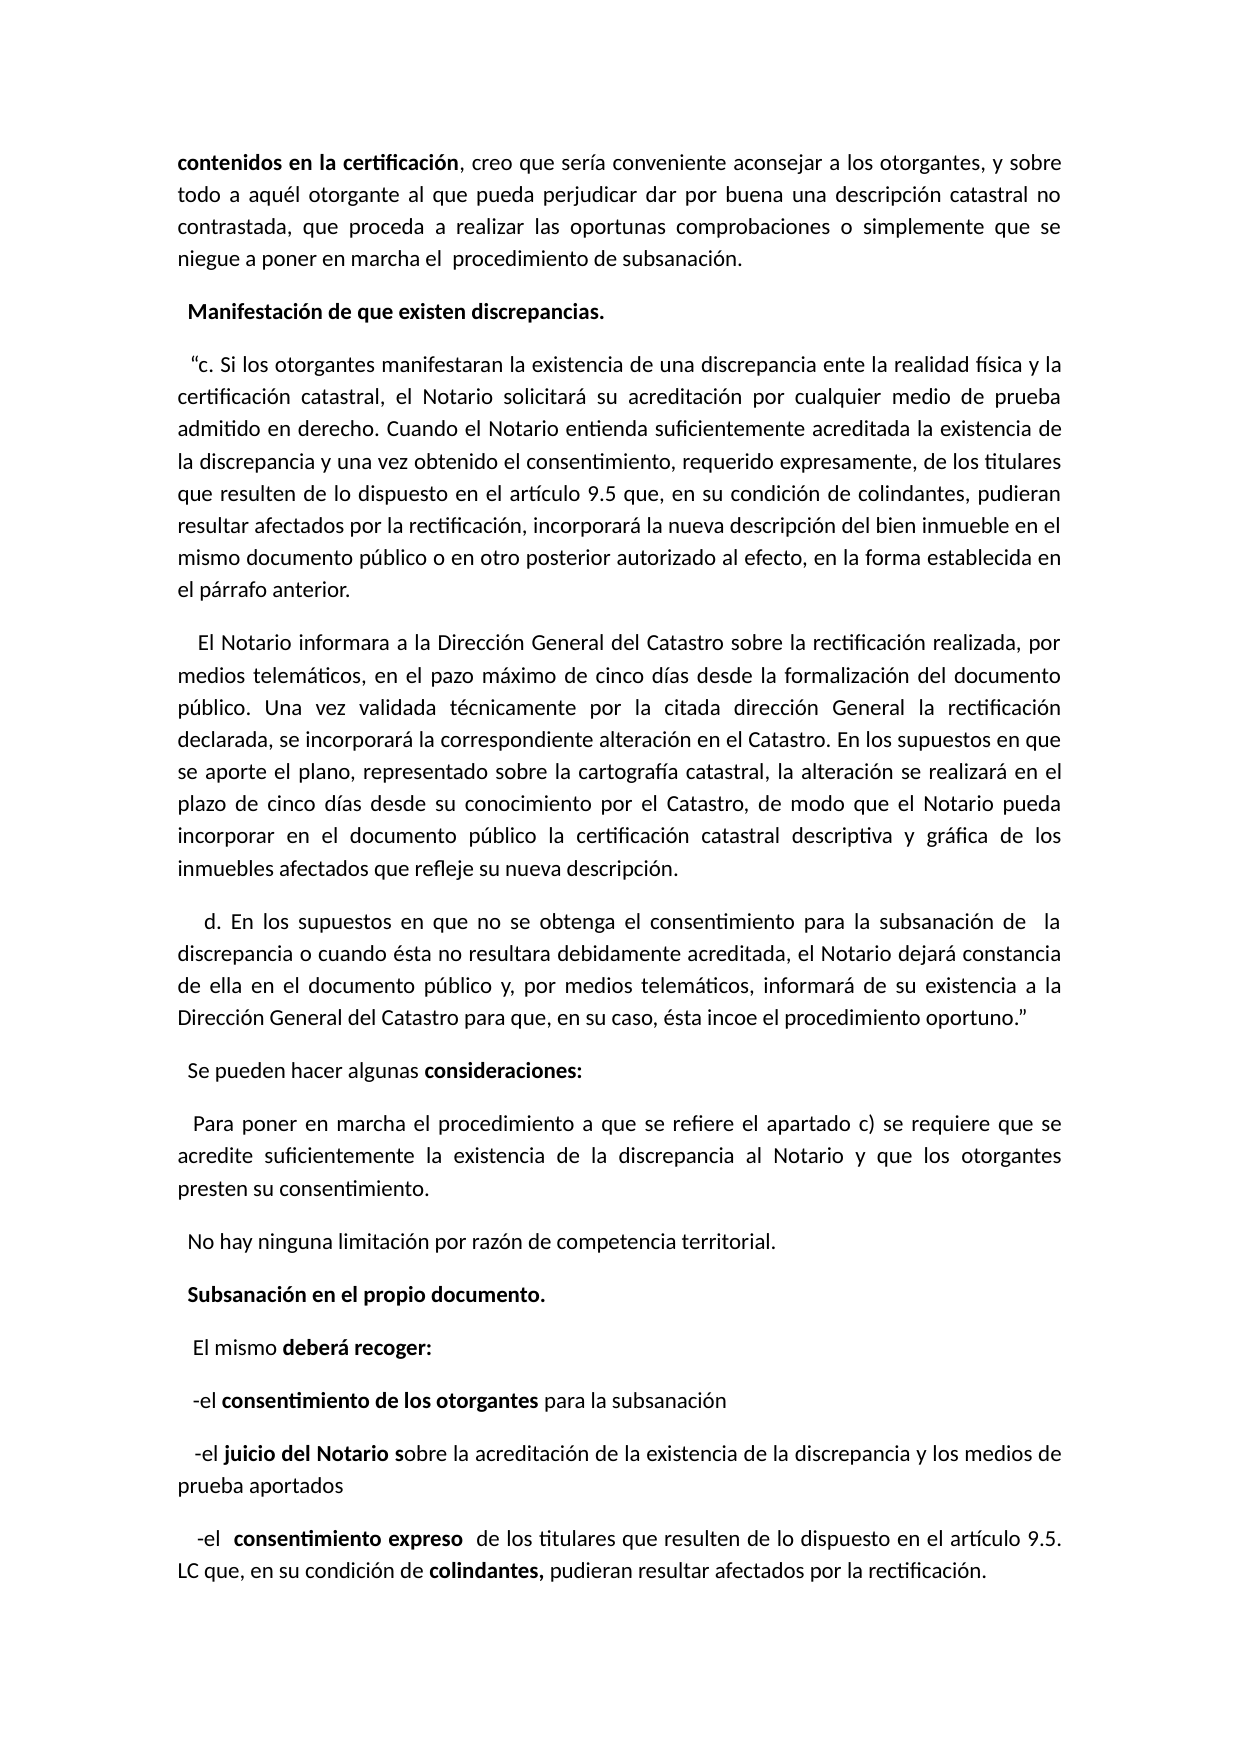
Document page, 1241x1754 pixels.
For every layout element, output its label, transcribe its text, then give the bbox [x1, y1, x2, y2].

text El mismo deberá recoger: [177, 1333, 1063, 1361]
text Subsanación en el propio documento. [177, 1280, 1063, 1308]
text d. En los supuestos en que no se obtenga el consentimiento para la subsanación de la discrepancia o cuando ésta no resultara debidamente acreditada, el Notario dejará constancia de ella en el documento público y, por medios telemáticos, informará de su existencia a la Dirección General del Catastro para que, en su caso, ésta incoe el procedimiento oportuno.” [177, 907, 1063, 1031]
text Para poner en marcha el procedimiento a que se refiere el apartado c) se requiere que se acredite suficientemente la existencia de la discrepancia al Notario y que los otorgantes presten su consentimiento. [177, 1109, 1063, 1202]
text Manifestación de que existen discrepancias. [177, 297, 1063, 325]
text -el juicio del Notario sobre la acreditación de la existencia de la discrepancia y los medios de prueba aportados [177, 1439, 1063, 1499]
text No hay ninguna limitación por razón de competencia territorial. [177, 1227, 1063, 1255]
text -el consentimiento de los otorgantes para la subsanación [177, 1386, 1063, 1414]
text contenidos en la certificación, creo que sería conveniente aconsejar a los otorgantes, y sobre todo a aquél otorgante al que pueda perjudicar dar por buena una descripción catastral no contrastada, que proceda a realizar las oportunas comprobaciones o simplemente que se niegue a poner en marcha el procedimiento de subsanación. [177, 148, 1063, 272]
text -el consentimiento expreso de los titulares que resulten de lo dispuesto en el artículo 9.5. LC que, en su condición de colindantes, pudieran resultar afectados por la rectificación. [177, 1524, 1063, 1584]
text Se pueden hacer algunas consideraciones: [177, 1056, 1063, 1084]
text “c. Si los otorgantes manifestaran la existencia de una discrepancia ente la realidad física y la certificación catastral, el Notario solicitará su acreditación por cualquier medio de prueba admitido en derecho. Cuando el Notario entienda suficientemente acreditada la existencia de la discrepancia y una vez obtenido el consentimiento, requerido expresamente, de los titulares que resulten de lo dispuesto en el artículo 9.5 que, en su condición de colindantes, pudieran resultar afectados por la rectificación, incorporará la nueva descripción del bien inmueble en el mismo documento público o en otro posterior autorizado al efecto, en la forma establecida en el párrafo anterior. [177, 350, 1063, 603]
text El Notario informara a la Dirección General del Catastro sobre la rectificación realizada, por medios telemáticos, en el pazo máximo de cinco días desde la formalización del documento público. Una vez validada técnicamente por la citada dirección General la rectificación declarada, se incorporará la correspondiente alteración en el Catastro. En los supuestos en que se aporte el plano, representado sobre la cartografía catastral, la alteración se realizará en el plazo de cinco días desde su conocimiento por el Catastro, de modo que el Notario pueda incorporar en el documento público la certificación catastral descriptiva y gráfica de los inmuebles afectados que refleje su nueva descripción. [177, 628, 1063, 882]
